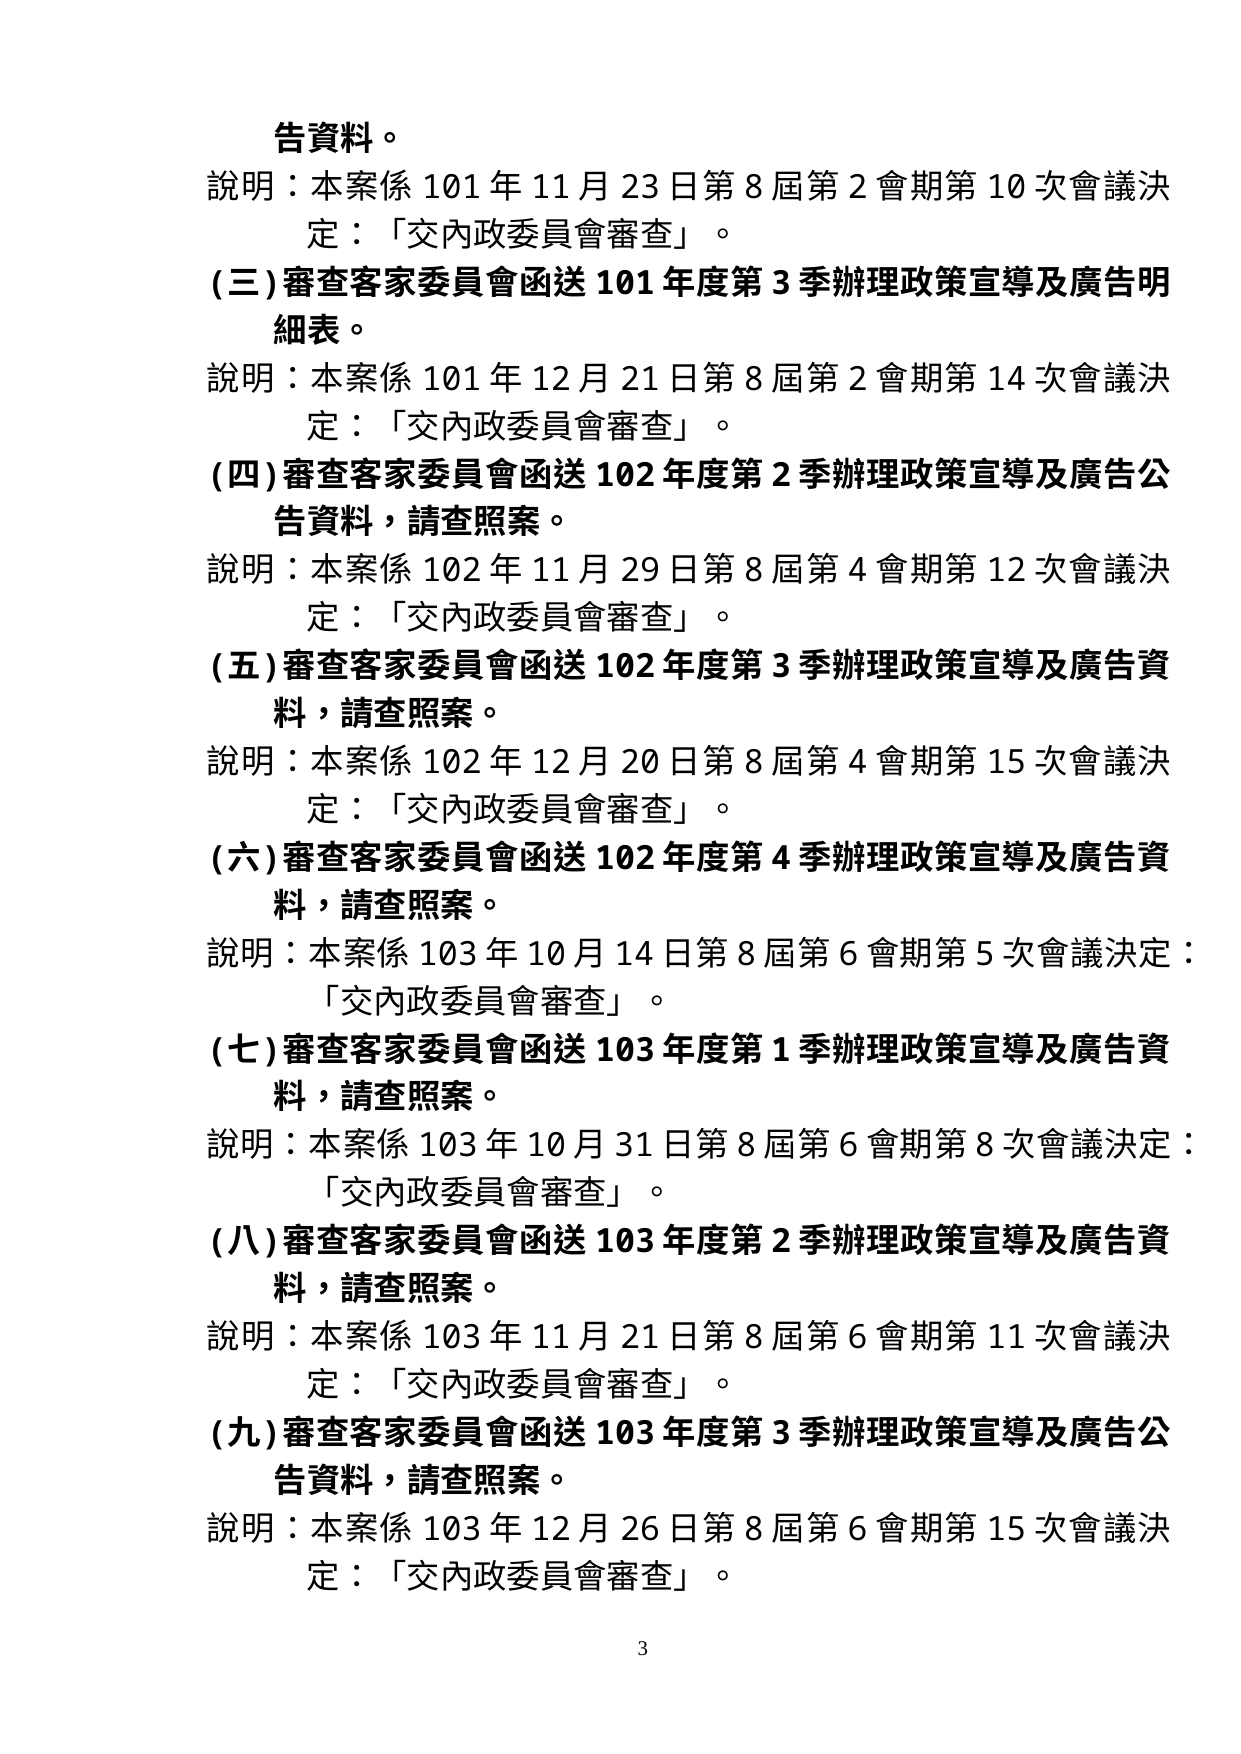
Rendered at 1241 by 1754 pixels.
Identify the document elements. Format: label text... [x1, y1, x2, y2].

text (五)審查客家委員會函送102年度第3季辦理政策宣導及廣告資料，請查照案。 [207, 639, 1172, 735]
text 說明：本案係103年10月14日第8屆第6會期第5次會議決定：「交內政委員會審查」。 [207, 927, 1172, 1023]
text 說明：本案係103年12月26日第8屆第6會期第15次會議決定：「交內政委員會審查」。 [207, 1502, 1172, 1598]
text 說明：本案係103年10月31日第8屆第6會期第8次會議決定：「交內政委員會審查」。 [207, 1118, 1172, 1214]
text 說明：本案係101年12月21日第8屆第2會期第14次會議決定：「交內政委員會審查」。 [207, 352, 1172, 448]
text 說明：本案係102年11月29日第8屆第4會期第12次會議決定：「交內政委員會審查」。 [207, 543, 1172, 639]
text (九)審查客家委員會函送103年度第3季辦理政策宣導及廣告公告資料，請查照案。 [207, 1406, 1172, 1502]
text 說明：本案係102年12月20日第8屆第4會期第15次會議決定：「交內政委員會審查」。 [207, 735, 1172, 831]
text (七)審查客家委員會函送103年度第1季辦理政策宣導及廣告資料，請查照案。 [207, 1023, 1172, 1118]
text 說明：本案係101年11月23日第8屆第2會期第10次會議決定：「交內政委員會審查」。 [207, 160, 1172, 256]
text 告資料。 [207, 112, 1172, 160]
text (三)審查客家委員會函送101年度第3季辦理政策宣導及廣告明細表。 [207, 256, 1172, 352]
text (四)審查客家委員會函送102年度第2季辦理政策宣導及廣告公告資料，請查照案。 [207, 448, 1172, 543]
text 說明：本案係103年11月21日第8屆第6會期第11次會議決定：「交內政委員會審查」。 [207, 1310, 1172, 1406]
text (六)審查客家委員會函送102年度第4季辦理政策宣導及廣告資料，請查照案。 [207, 831, 1172, 927]
text (八)審查客家委員會函送103年度第2季辦理政策宣導及廣告資料，請查照案。 [207, 1214, 1172, 1310]
